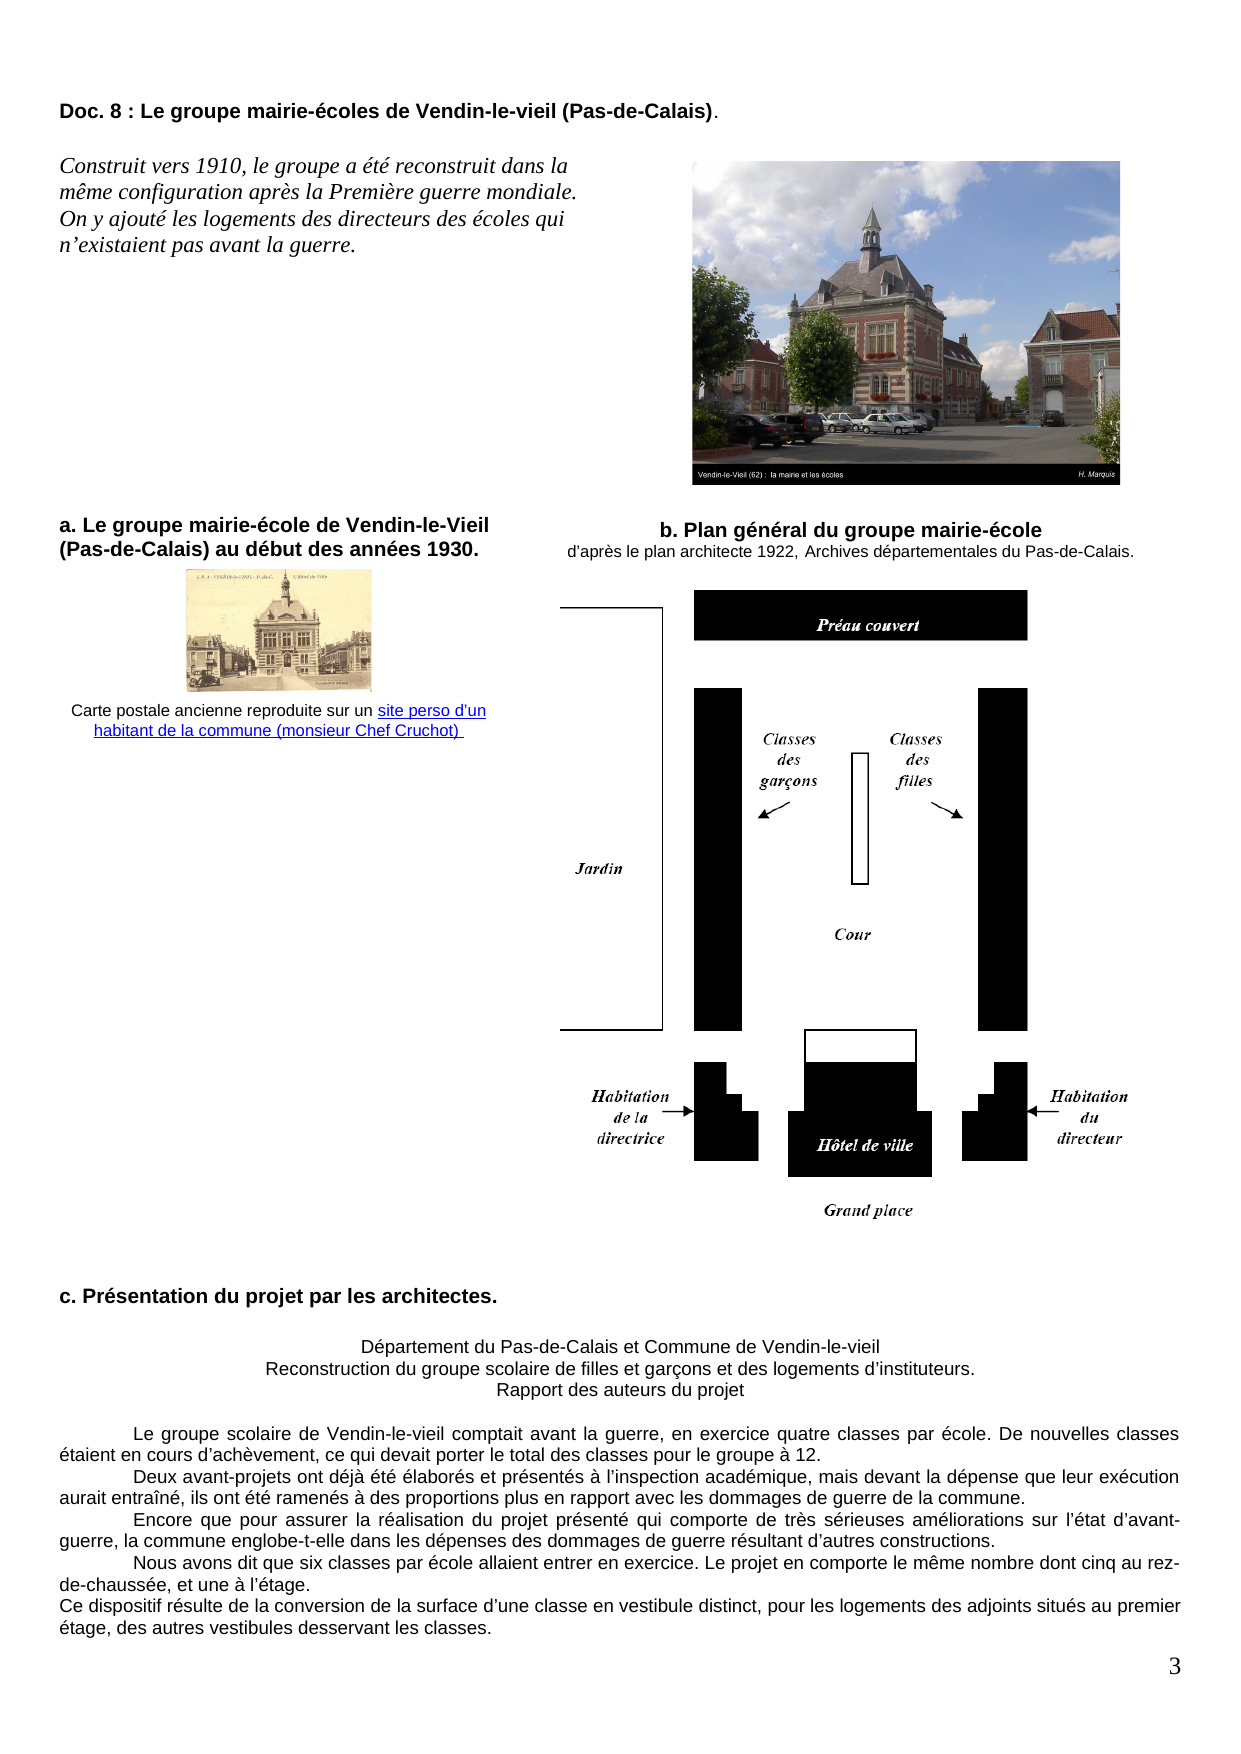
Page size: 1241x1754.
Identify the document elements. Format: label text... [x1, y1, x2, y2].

table_cell c. Présentation du projet par les architectes. Département du Pas-de-Calais et Commune de Vendin-le-vieil Reconstruction du groupe scolaire de filles et garçons et des logements d’instituteurs. Rapport des auteurs du projet Le groupe scolaire de Vendin-le-vieil comptait avant la guerre, en exercice quatre classes par école. De nouvelles classes étaient en cours d’achèvement, ce qui devait porter le total des classes pour le groupe à 12. Deux avant-projets ont déjà été élaborés et présentés à l’inspection académique, mais devant la dépense que leur exécution aurait entraîné, ils ont été ramenés à des proportions plus en rapport avec les dommages de guerre de la commune. Encore que pour assurer la réalisation du projet présenté qui comporte de très sérieuses améliorations sur l’état d’avant-guerre, la commune englobe-t-elle dans les dépenses des dommages de guerre résultant d’autres constructions. Nous avons dit que six classes par école allaient entrer en exercice. Le projet en comporte le même nombre dont cinq au rez-de-chaussée, et une à l’étage. Ce dispositif résulte de la conversion de la surface d’une classe en vestibule distinct, pour les logements des adjoints situés au premier étage, des autres vestibules desservant les classes. [48, 1260, 1192, 1638]
table_header Construit vers 1910, le groupe a été reconstruit dans la même configuration après la Première guerre mondiale. On y ajouté les logements des directeurs des écoles qui n’existaient pas avant la guerre. [48, 152, 620, 493]
table_cell a. Le groupe mairie-école de Vendin-le-Vieil (Pas-de-Calais) au début des années 1930. Carte postale ancienne reproduite sur un site perso d’un habitant de la commune (monsieur Chef Cruchot) [48, 494, 509, 1259]
picture [692, 161, 1121, 485]
text Doc. 8 : Le groupe mairie-écoles de Vendin-le-vieil (Pas-de-Calais). [59, 99, 1181, 123]
table_cell b. Plan général du groupe mairie-école d’après le plan architecte 1922, Archives départementales du Pas-de-Calais. [509, 494, 1192, 1259]
picture [185, 569, 372, 692]
table_header [620, 152, 1192, 493]
